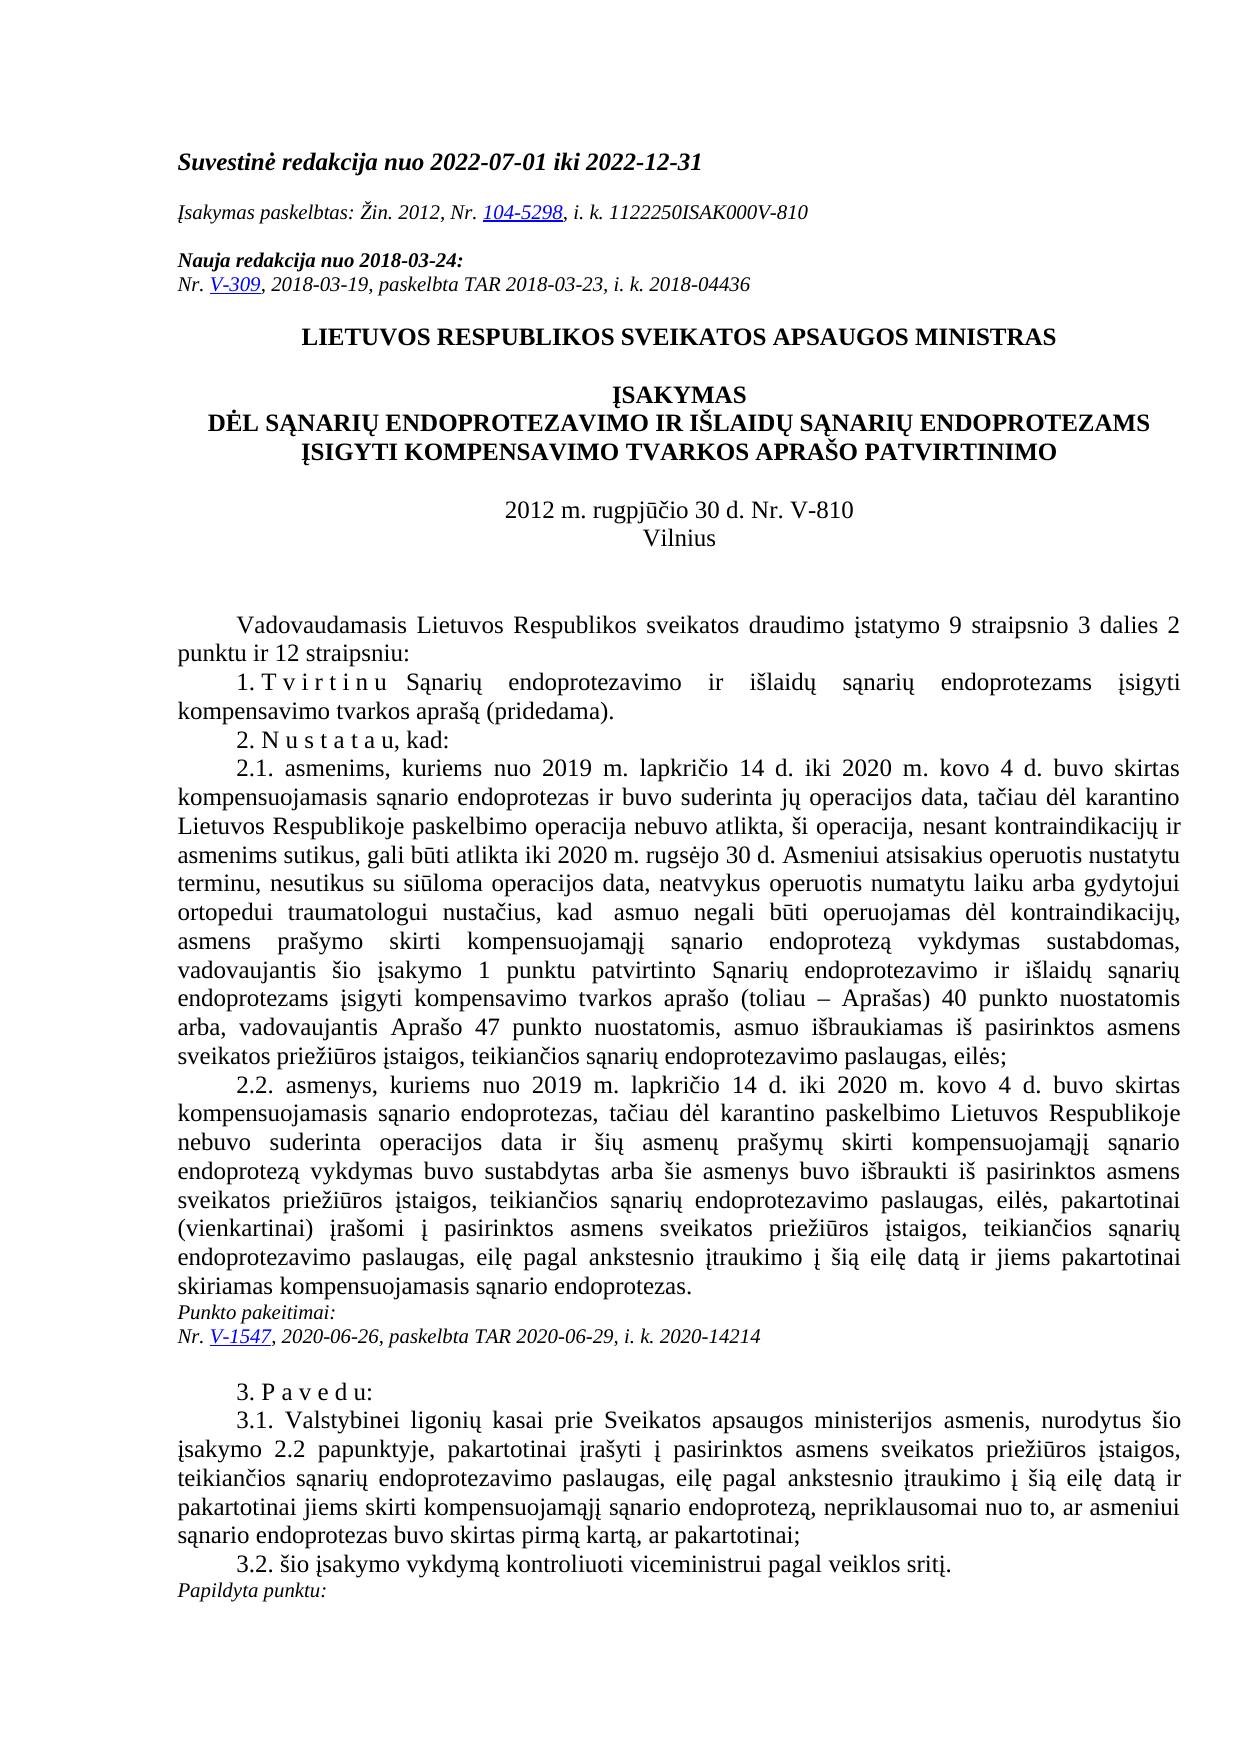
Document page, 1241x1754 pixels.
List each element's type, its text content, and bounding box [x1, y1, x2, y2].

text Įsakymas paskelbtas: Žin. 2012, Nr. 104-5298, i. k. 1122250ISAK000V-810 [177, 200, 1181, 224]
text Vadovaudamasis Lietuvos Respublikos sveikatos draudimo įstatymo 9 straipsnio 3 dalies 2 punktu ir 12 straipsniu: [177, 610, 1181, 667]
text LIETUVOS RESPUBLIKOS SVEIKATOS APSAUGOS MINISTRAS [177, 322, 1181, 351]
text Vilnius [177, 523, 1181, 552]
text 3.1. Valstybinei ligonių kasai prie Sveikatos apsaugos ministerijos asmenis, nurodytus šio įsakymo 2.2 papunktyje, pakartotinai įrašyti į pasirinktos asmens sveikatos priežiūros įstaigos, teikiančios sąnarių endoprotezavimo paslaugas, eilę pagal ankstesnio įtraukimo į šią eilę datą ir pakartotinai jiems skirti kompensuojamąjį sąnario endoprotezą, nepriklausomai nuo to, ar asmeniui sąnario endoprotezas buvo skirtas pirmą kartą, ar pakartotinai; [177, 1405, 1181, 1549]
text 2.2. asmenys, kuriems nuo 2019 m. lapkričio 14 d. iki 2020 m. kovo 4 d. buvo skirtas kompensuojamasis sąnario endoprotezas, tačiau dėl karantino paskelbimo Lietuvos Respublikoje nebuvo suderinta operacijos data ir šių asmenų prašymų skirti kompensuojamąjį sąnario endoprotezą vykdymas buvo sustabdytas arba šie asmenys buvo išbraukti iš pasirinktos asmens sveikatos priežiūros įstaigos, teikiančios sąnarių endoprotezavimo paslaugas, eilės, pakartotinai (vienkartinai) įrašomi į pasirinktos asmens sveikatos priežiūros įstaigos, teikiančios sąnarių endoprotezavimo paslaugas, eilę pagal ankstesnio įtraukimo į šią eilę datą ir jiems pakartotinai skiriamas kompensuojamasis sąnario endoprotezas. [177, 1070, 1181, 1300]
text Papildyta punktu: [177, 1578, 1181, 1602]
text 1. Tvirtinu Sąnarių endoprotezavimo ir išlaidų sąnarių endoprotezams įsigyti kompensavimo tvarkos aprašą (pridedama). [177, 667, 1181, 725]
text Suvestinė redakcija nuo 2022-07-01 iki 2022-12-31 [177, 147, 1181, 176]
text Nr. V-309, 2018-03-19, paskelbta TAR 2018-03-23, i. k. 2018-04436 [177, 272, 1181, 296]
text 3.2. šio įsakymo vykdymą kontroliuoti viceministrui pagal veiklos sritį. [177, 1549, 1181, 1578]
text Nauja redakcija nuo 2018-03-24: [177, 248, 1181, 272]
text 3. P a v e d u: [177, 1377, 1181, 1405]
text DĖL SĄNARIŲ ENDOPROTEZAVIMO IR IŠLAIDŲ SĄNARIŲ ENDOPROTEZAMS ĮSIGYTI KOMPENSAVIMO TVARKOS APRAŠO PATVIRTINIMO [177, 408, 1181, 466]
text 2012 m. rugpjūčio 30 d. Nr. V-810 [177, 495, 1181, 523]
text Punkto pakeitimai: [177, 1300, 1181, 1324]
text 2. N u s t a t a u, kad: [177, 725, 1181, 753]
text Nr. V-1547, 2020-06-26, paskelbta TAR 2020-06-29, i. k. 2020-14214 [177, 1324, 1181, 1348]
text 2.1. asmenims, kuriems nuo 2019 m. lapkričio 14 d. iki 2020 m. kovo 4 d. buvo skirtas kompensuojamasis sąnario endoprotezas ir buvo suderinta jų operacijos data, tačiau dėl karantino Lietuvos Respublikoje paskelbimo operacija nebuvo atlikta, ši operacija, nesant kontraindikacijų ir asmenims sutikus, gali būti atlikta iki 2020 m. rugsėjo 30 d. Asmeniui atsisakius operuotis nustatytu terminu, nesutikus su siūloma operacijos data, neatvykus operuotis numatytu laiku arba gydytojui ortopedui traumatologui nustačius, kad asmuo negali būti operuojamas dėl kontraindikacijų, asmens prašymo skirti kompensuojamąjį sąnario endoprotezą vykdymas sustabdomas, vadovaujantis šio įsakymo 1 punktu patvirtinto Sąnarių endoprotezavimo ir išlaidų sąnarių endoprotezams įsigyti kompensavimo tvarkos aprašo (toliau – Aprašas) 40 punkto nuostatomis arba, vadovaujantis Aprašo 47 punkto nuostatomis, asmuo išbraukiamas iš pasirinktos asmens sveikatos priežiūros įstaigos, teikiančios sąnarių endoprotezavimo paslaugas, eilės; [177, 753, 1181, 1070]
text ĮSAKYMAS [177, 380, 1181, 408]
